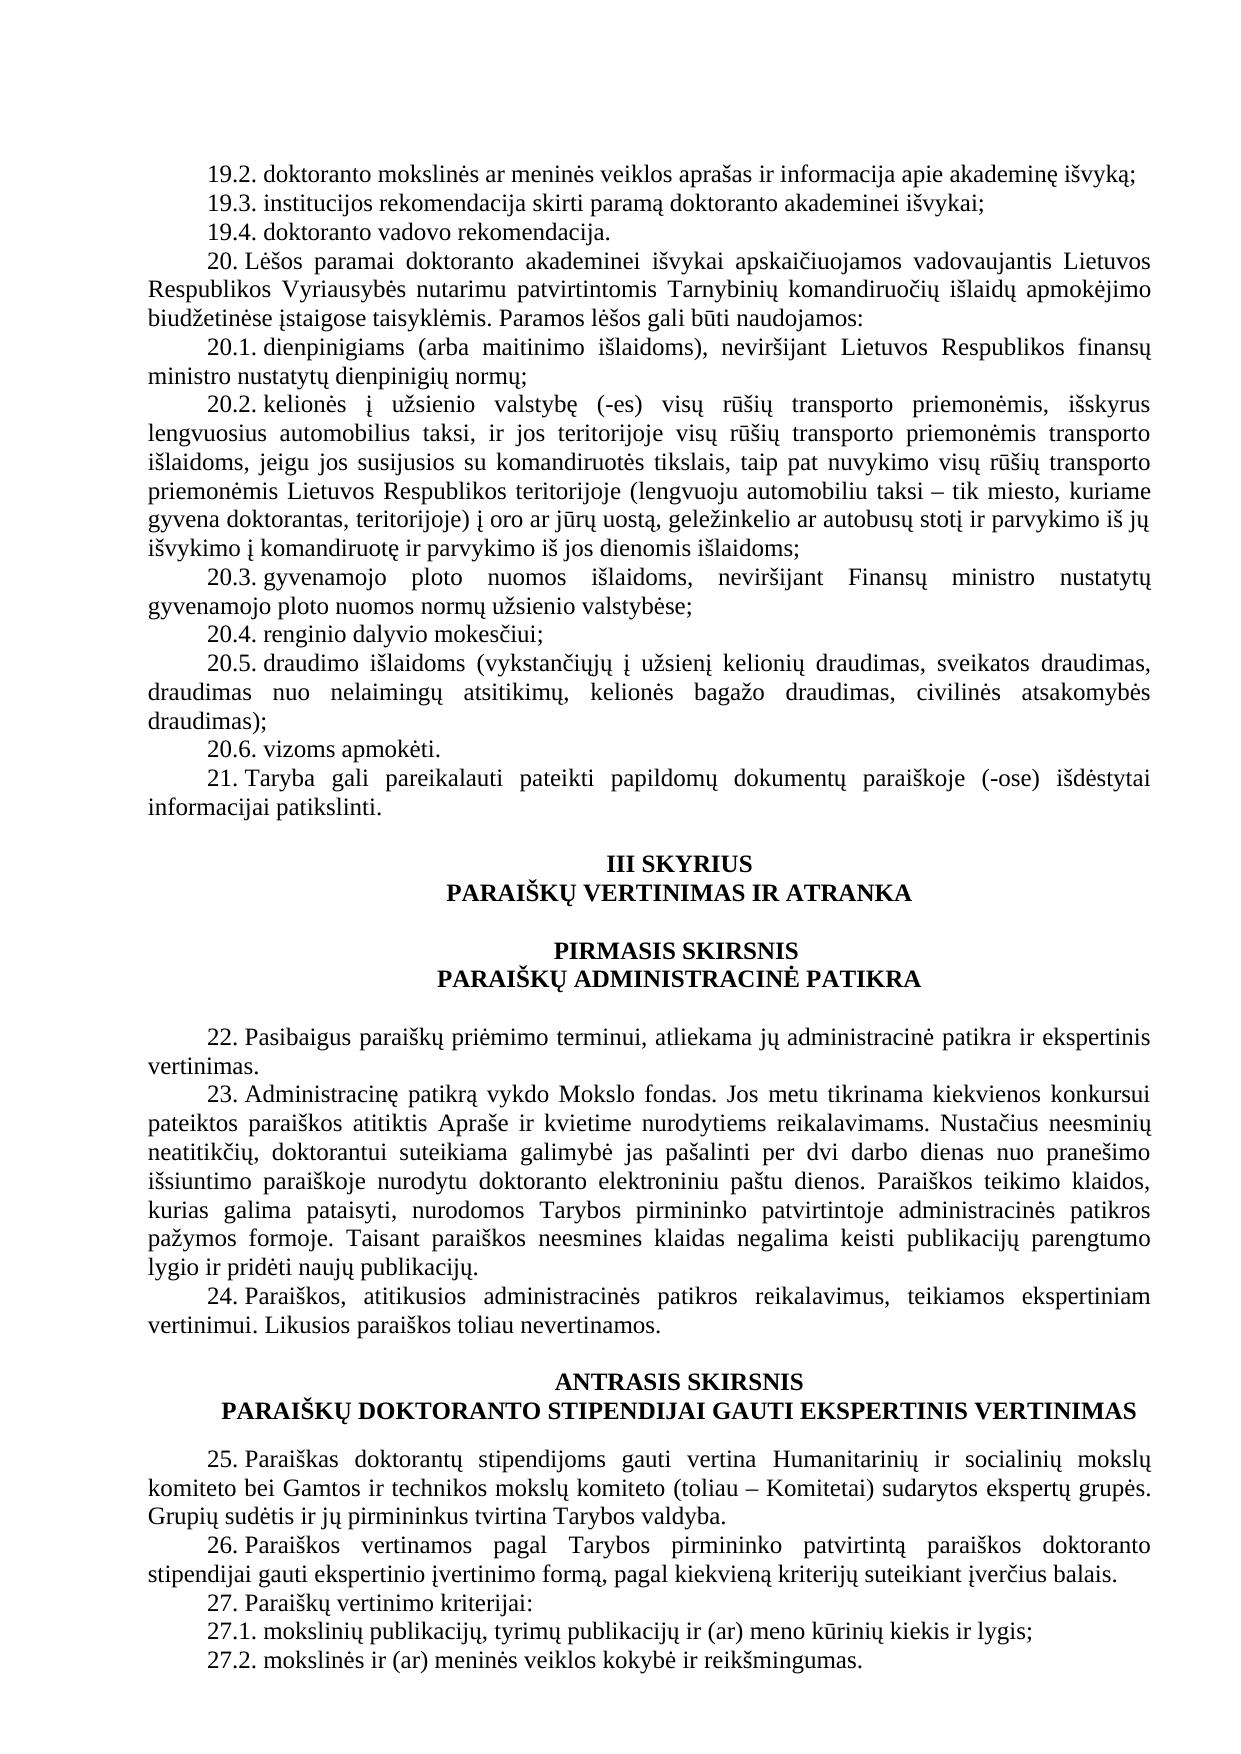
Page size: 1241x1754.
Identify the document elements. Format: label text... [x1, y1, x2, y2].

text 20.1. dienpinigiams (arba maitinimo išlaidoms), neviršijant Lietuvos Respublikos finansų ministro nustatytų dienpinigių normų; [148, 332, 1152, 389]
text 26. Paraiškos vertinamos pagal Tarybos pirmininko patvirtintą paraiškos doktoranto stipendijai gauti ekspertinio įvertinimo formą, pagal kiekvieną kriterijų suteikiant įverčius balais. [148, 1530, 1152, 1588]
text ANTRASIS SKIRSNIS [148, 1367, 1152, 1396]
text 22. Pasibaigus paraiškų priėmimo terminui, atliekama jų administracinė patikra ir ekspertinis vertinimas. [148, 1022, 1152, 1079]
text 19.2. doktoranto mokslinės ar meninės veiklos aprašas ir informacija apie akademinę išvyką; [148, 159, 1152, 188]
text PIRMASIS SKIRSNIS [148, 936, 1152, 964]
text 20. Lėšos paramai doktoranto akademinei išvykai apskaičiuojamos vadovaujantis Lietuvos Respublikos Vyriausybės nutarimu patvirtintomis Tarnybinių komandiruočių išlaidų apmokėjimo biudžetinėse įstaigose taisyklėmis. Paramos lėšos gali būti naudojamos: [148, 246, 1152, 332]
text 19.3. institucijos rekomendacija skirti paramą doktoranto akademinei išvykai; [148, 188, 1152, 217]
text 20.6. vizoms apmokėti. [148, 734, 1152, 763]
text 27.2. mokslinės ir (ar) meninės veiklos kokybė ir reikšmingumas. [148, 1645, 1152, 1674]
text 24. Paraiškos, atitikusios administracinės patikros reikalavimus, teikiamos ekspertiniam vertinimui. Likusios paraiškos toliau nevertinamos. [148, 1281, 1152, 1338]
text 27. Paraiškų vertinimo kriterijai: [148, 1588, 1152, 1616]
text 27.1. mokslinių publikacijų, tyrimų publikacijų ir (ar) meno kūrinių kiekis ir lygis; [148, 1616, 1152, 1645]
text 25. Paraiškas doktorantų stipendijoms gauti vertina Humanitarinių ir socialinių mokslų komiteto bei Gamtos ir technikos mokslų komiteto (toliau – Komitetai) sudarytos ekspertų grupės. Grupių sudėtis ir jų pirmininkus tvirtina Tarybos valdyba. [148, 1444, 1152, 1530]
text 20.3. gyvenamojo ploto nuomos išlaidoms, neviršijant Finansų ministro nustatytų gyvenamojo ploto nuomos normų užsienio valstybėse; [148, 562, 1152, 619]
text 20.5. draudimo išlaidoms (vykstančiųjų į užsienį kelionių draudimas, sveikatos draudimas, draudimas nuo nelaimingų atsitikimų, kelionės bagažo draudimas, civilinės atsakomybės draudimas); [148, 648, 1152, 734]
text 20.2. kelionės į užsienio valstybę (-es) visų rūšių transporto priemonėmis, išskyrus lengvuosius automobilius taksi, ir jos teritorijoje visų rūšių transporto priemonėmis transporto išlaidoms, jeigu jos susijusios su komandiruotės tikslais, taip pat nuvykimo visų rūšių transporto priemonėmis Lietuvos Respublikos teritorijoje (lengvuoju automobiliu taksi – tik miesto, kuriame gyvena doktorantas, teritorijoje) į oro ar jūrų uostą, geležinkelio ar autobusų stotį ir parvykimo iš jų išvykimo į komandiruotę ir parvykimo iš jos dienomis išlaidoms; [148, 389, 1152, 562]
text PARAIŠKŲ VERTINIMAS IR ATRANKA [148, 878, 1152, 907]
text PARAIŠKŲ DOKTORANTO STIPENDIJAI GAUTI EKSPERTINIS VERTINIMAS [148, 1396, 1152, 1425]
text 23. Administracinę patikrą vykdo Mokslo fondas. Jos metu tikrinama kiekvienos konkursui pateiktos paraiškos atitiktis Apraše ir kvietime nurodytiems reikalavimams. Nustačius neesminių neatitikčių, doktorantui suteikiama galimybė jas pašalinti per dvi darbo dienas nuo pranešimo išsiuntimo paraiškoje nurodytu doktoranto elektroniniu paštu dienos. Paraiškos teikimo klaidos, kurias galima pataisyti, nurodomos Tarybos pirmininko patvirtintoje administracinės patikros pažymos formoje. Taisant paraiškos neesmines klaidas negalima keisti publikacijų parengtumo lygio ir pridėti naujų publikacijų. [148, 1079, 1152, 1281]
text 19.4. doktoranto vadovo rekomendacija. [148, 217, 1152, 246]
text III SKYRIUS [148, 849, 1152, 878]
text 21. Taryba gali pareikalauti pateikti papildomų dokumentų paraiškoje (-ose) išdėstytai informacijai patikslinti. [148, 763, 1152, 821]
text 20.4. renginio dalyvio mokesčiui; [148, 619, 1152, 648]
text PARAIŠKŲ ADMINISTRACINĖ PATIKRA [148, 964, 1152, 993]
